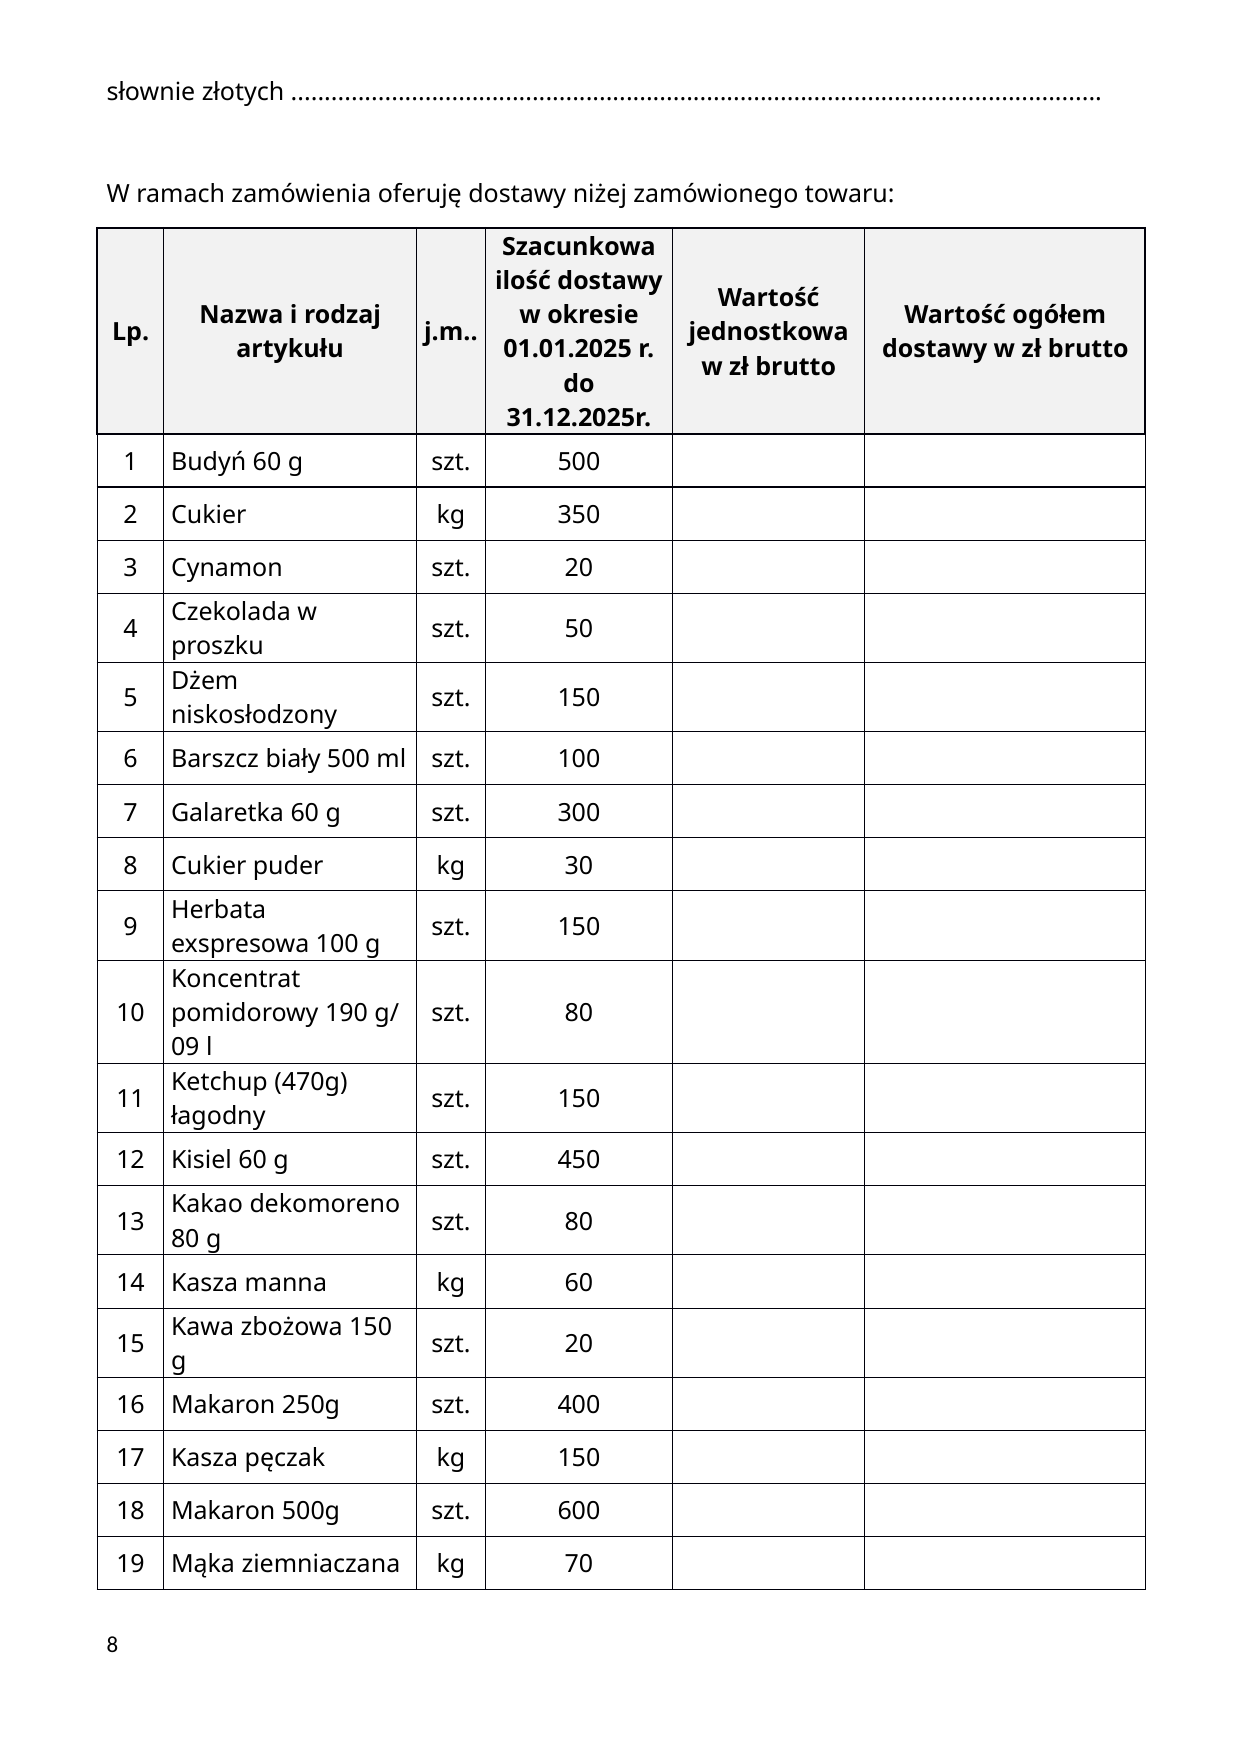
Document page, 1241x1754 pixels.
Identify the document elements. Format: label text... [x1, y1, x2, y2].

table_cell [865, 838, 1145, 890]
table_cell [673, 732, 864, 784]
table_cell [865, 1255, 1145, 1307]
table_cell szt. [417, 1309, 485, 1377]
table_cell kg [417, 1255, 485, 1307]
table_cell szt. [417, 785, 485, 837]
table_cell 6 [98, 732, 163, 784]
table_cell szt. [417, 594, 485, 662]
table_cell [865, 663, 1145, 731]
table_cell szt. [417, 663, 485, 731]
table_cell Cukier puder [164, 838, 416, 890]
table_header Szacunkowa ilość dostawy w okresie 01.01.2025 r. do 31.12.2025r. [486, 229, 672, 433]
table_cell 20 [486, 1309, 672, 1377]
table_cell 30 [486, 838, 672, 890]
table_header Nazwa i rodzaj artykułu [164, 229, 416, 433]
text słownie złotych ......................................................................................................................... [106, 74, 1134, 108]
table_cell [673, 1255, 864, 1307]
table_cell 7 [98, 785, 163, 837]
table_cell Mąka ziemniaczana [164, 1537, 416, 1589]
table_cell szt. [417, 541, 485, 593]
table_cell 13 [98, 1186, 163, 1254]
table_cell Makaron 500g [164, 1484, 416, 1536]
table_cell 70 [486, 1537, 672, 1589]
text W ramach zamówienia oferuję dostawy niżej zamówionego towaru: [106, 176, 1134, 210]
table_cell szt. [417, 891, 485, 959]
table_cell [865, 1064, 1145, 1132]
table_cell [865, 732, 1145, 784]
table_cell szt. [417, 1484, 485, 1536]
table_cell 15 [98, 1309, 163, 1377]
table_cell 150 [486, 1064, 672, 1132]
table_cell [673, 1431, 864, 1483]
table_cell Kasza manna [164, 1255, 416, 1307]
table_header Wartość ogółem dostawy w zł brutto [865, 229, 1144, 433]
table_cell [673, 541, 864, 593]
table_cell Czekolada w proszku [164, 594, 416, 662]
table_cell Kisiel 60 g [164, 1133, 416, 1185]
table_cell 500 [486, 435, 672, 486]
table_cell szt. [417, 1186, 485, 1254]
table_cell [673, 785, 864, 837]
table_header Lp. [98, 229, 163, 433]
table_cell Cukier [164, 488, 416, 539]
table_cell [673, 435, 864, 486]
table_cell [673, 961, 864, 1063]
table_cell szt. [417, 435, 485, 486]
table_cell Budyń 60 g [164, 435, 416, 486]
table_cell Ketchup (470g) łagodny [164, 1064, 416, 1132]
table_cell 2 [98, 488, 163, 539]
table_cell 150 [486, 1431, 672, 1483]
table_cell 5 [98, 663, 163, 731]
table_cell Barszcz biały 500 ml [164, 732, 416, 784]
table_cell Galaretka 60 g [164, 785, 416, 837]
table_cell szt. [417, 732, 485, 784]
table_cell 18 [98, 1484, 163, 1536]
table_cell 80 [486, 1186, 672, 1254]
table_cell [865, 1309, 1145, 1377]
table_cell 20 [486, 541, 672, 593]
table_cell 300 [486, 785, 672, 837]
table_cell [673, 838, 864, 890]
table_cell Kasza pęczak [164, 1431, 416, 1483]
table_cell 3 [98, 541, 163, 593]
table_cell 60 [486, 1255, 672, 1307]
table_cell [673, 1186, 864, 1254]
table_cell [865, 785, 1145, 837]
table_cell 10 [98, 961, 163, 1063]
table_cell [673, 1064, 864, 1132]
table_cell [865, 1537, 1145, 1589]
table_cell [673, 488, 864, 539]
table_cell 80 [486, 961, 672, 1063]
table_cell 8 [98, 838, 163, 890]
table_cell [865, 1484, 1145, 1536]
table_cell 16 [98, 1378, 163, 1430]
table_cell [865, 1431, 1145, 1483]
table_cell [673, 1484, 864, 1536]
table_cell 350 [486, 488, 672, 539]
table_cell 17 [98, 1431, 163, 1483]
table_cell [673, 663, 864, 731]
table_cell szt. [417, 1378, 485, 1430]
table_cell [673, 1537, 864, 1589]
table_cell szt. [417, 1133, 485, 1185]
table_cell [865, 541, 1145, 593]
table_cell 150 [486, 663, 672, 731]
table_cell 19 [98, 1537, 163, 1589]
table_cell [865, 1378, 1145, 1430]
table_cell Makaron 250g [164, 1378, 416, 1430]
table_cell 4 [98, 594, 163, 662]
table_cell 1 [98, 435, 163, 486]
table_cell 11 [98, 1064, 163, 1132]
table_cell [673, 1378, 864, 1430]
table_cell 150 [486, 891, 672, 959]
table_cell [673, 1309, 864, 1377]
table_cell Cynamon [164, 541, 416, 593]
table_cell [865, 435, 1145, 486]
table_cell [865, 594, 1145, 662]
table_cell kg [417, 838, 485, 890]
table_cell [673, 891, 864, 959]
table_cell [865, 961, 1145, 1063]
table_cell 450 [486, 1133, 672, 1185]
table_cell Kawa zbożowa 150 g [164, 1309, 416, 1377]
table_cell 14 [98, 1255, 163, 1307]
table_cell [673, 594, 864, 662]
table_cell kg [417, 488, 485, 539]
table_cell Kakao dekomoreno 80 g [164, 1186, 416, 1254]
table_cell Herbata exspresowa 100 g [164, 891, 416, 959]
table_cell 600 [486, 1484, 672, 1536]
table_cell [865, 891, 1145, 959]
table_header Wartość jednostkowa w zł brutto [673, 229, 864, 433]
table_cell Koncentrat pomidorowy 190 g/ 09 l [164, 961, 416, 1063]
table_cell 100 [486, 732, 672, 784]
table_header j.m.. [417, 229, 485, 433]
table_cell 12 [98, 1133, 163, 1185]
table_cell 9 [98, 891, 163, 959]
table_cell kg [417, 1537, 485, 1589]
table_cell [673, 1133, 864, 1185]
table_cell [865, 1186, 1145, 1254]
table_cell 50 [486, 594, 672, 662]
table_cell [865, 1133, 1145, 1185]
table_cell [865, 488, 1145, 539]
table_cell szt. [417, 961, 485, 1063]
table_cell 400 [486, 1378, 672, 1430]
table_cell Dżem niskosłodzony [164, 663, 416, 731]
table_cell szt. [417, 1064, 485, 1132]
table_cell kg [417, 1431, 485, 1483]
